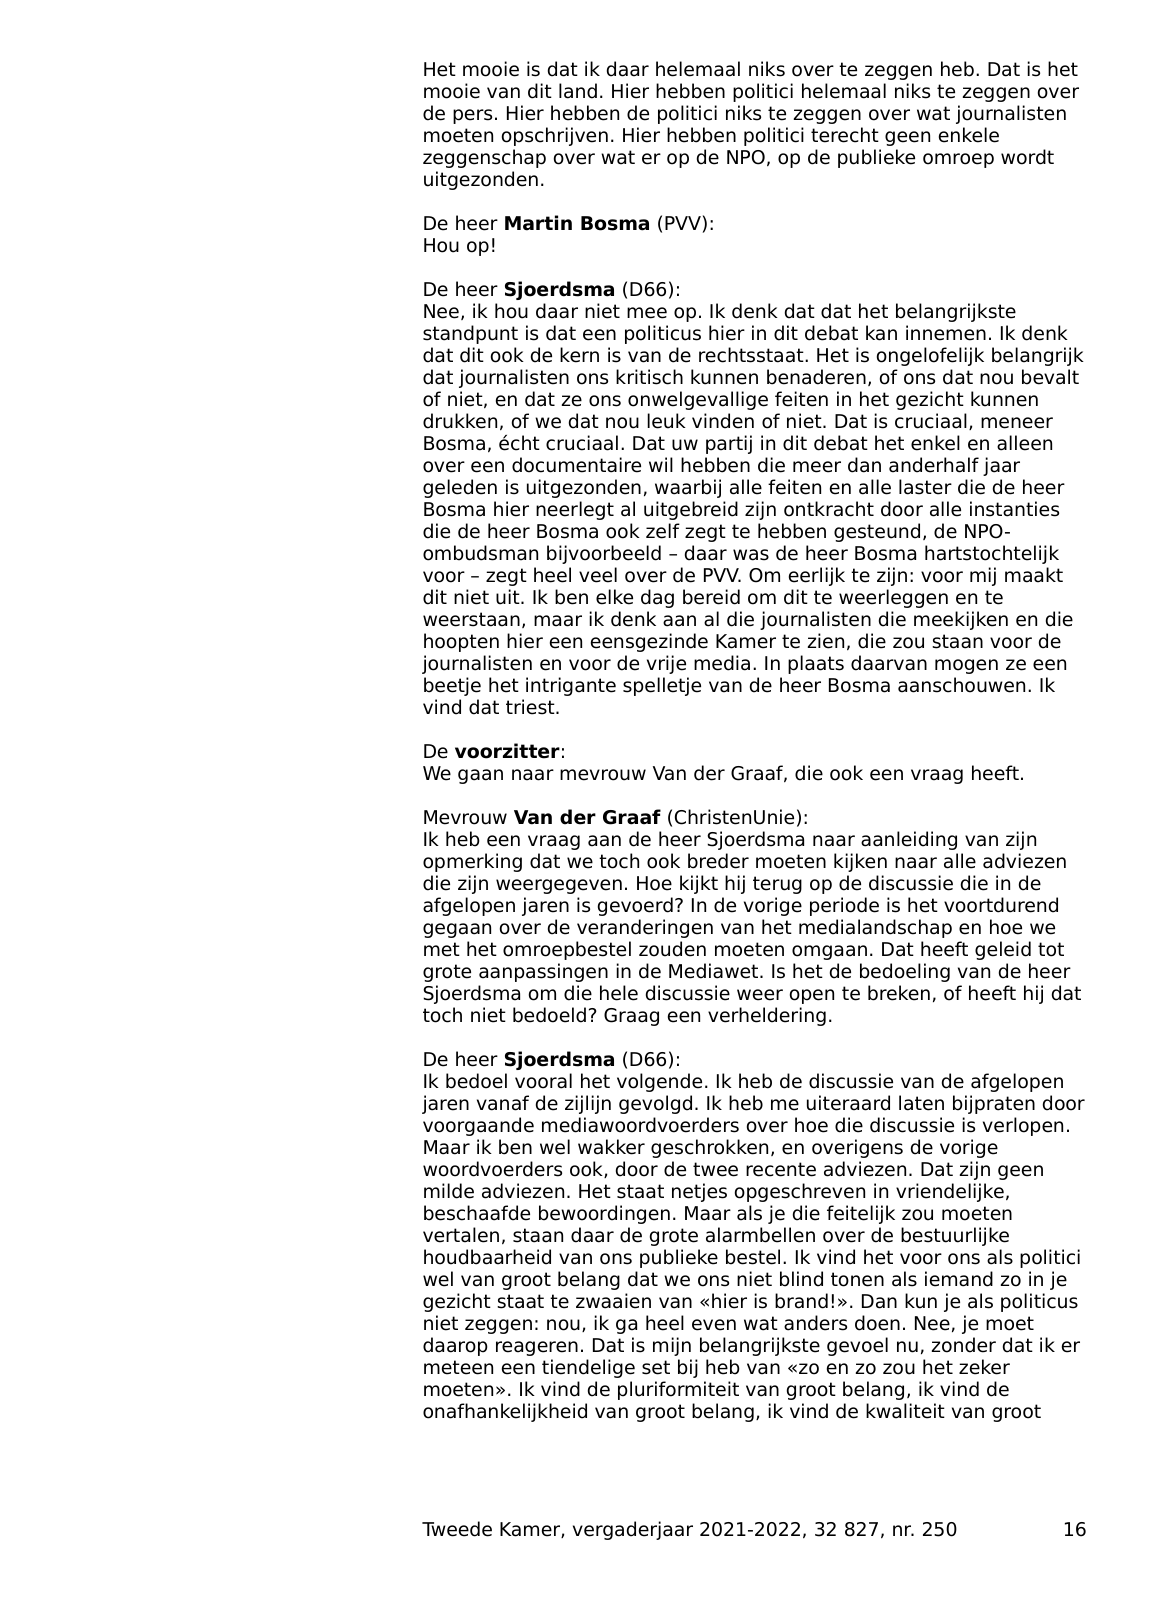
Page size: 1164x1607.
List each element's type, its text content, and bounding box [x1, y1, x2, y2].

text Ik heb een vraag aan de heer Sjoerdsma naar aanleiding van zijn opmerking dat we toch ook breder moeten kijken naar alle adviezen die zijn weergegeven. Hoe kijkt hij terug op de discussie die in de afgelopen jaren is gevoerd? In de vorige periode is het voortdurend gegaan over de veranderingen van het medialandschap en hoe we met het omroepbestel zouden moeten omgaan. Dat heeft geleid tot grote aanpassingen in de Mediawet. Is het de bedoeling van de heer Sjoerdsma om die hele discussie weer open te breken, of heeft hij dat toch niet bedoeld? Graag een verheldering. [422, 829, 1087, 1027]
text Ik bedoel vooral het volgende. Ik heb de discussie van de afgelopen jaren vanaf de zijlijn gevolgd. Ik heb me uiteraard laten bijpraten door voorgaande mediawoordvoerders over hoe die discussie is verlopen. Maar ik ben wel wakker geschrokken, en overigens de vorige woordvoerders ook, door de twee recente adviezen. Dat zijn geen milde adviezen. Het staat netjes opgeschreven in vriendelijke, beschaafde bewoordingen. Maar als je die feitelijk zou moeten vertalen, staan daar de grote alarmbellen over de bestuurlijke houdbaarheid van ons publieke bestel. Ik vind het voor ons als politici wel van groot belang dat we ons niet blind tonen als iemand zo in je gezicht staat te zwaaien van «hier is brand!». Dan kun je als politicus niet zeggen: nou, ik ga heel even wat anders doen. Nee, je moet daarop reageren. Dat is mijn belangrijkste gevoel nu, zonder dat ik er meteen een tiendelige set bij heb van «zo en zo zou het zeker moeten». Ik vind de pluriformiteit van groot belang, ik vind de onafhankelijkheid van groot belang, ik vind de kwaliteit van groot [422, 1071, 1087, 1423]
text We gaan naar mevrouw Van der Graaf, die ook een vraag heeft. [422, 763, 1087, 785]
text De heer Sjoerdsma (D66): [422, 279, 1087, 301]
text De voorzitter: [422, 741, 1087, 763]
text Mevrouw Van der Graaf (ChristenUnie): [422, 807, 1087, 829]
text De heer Sjoerdsma (D66): [422, 1049, 1087, 1071]
text De heer Martin Bosma (PVV): [422, 213, 1087, 235]
text Nee, ik hou daar niet mee op. Ik denk dat dat het belangrijkste standpunt is dat een politicus hier in dit debat kan innemen. Ik denk dat dit ook de kern is van de rechtsstaat. Het is ongelofelijk belangrijk dat journalisten ons kritisch kunnen benaderen, of ons dat nou bevalt of niet, en dat ze ons onwelgevallige feiten in het gezicht kunnen drukken, of we dat nou leuk vinden of niet. Dat is cruciaal, meneer Bosma, écht cruciaal. Dat uw partij in dit debat het enkel en alleen over een documentaire wil hebben die meer dan anderhalf jaar geleden is uitgezonden, waarbij alle feiten en alle laster die de heer Bosma hier neerlegt al uitgebreid zijn ontkracht door alle instanties die de heer Bosma ook zelf zegt te hebben gesteund, de NPO-ombudsman bijvoorbeeld – daar was de heer Bosma hartstochtelijk voor – zegt heel veel over de PVV. Om eerlijk te zijn: voor mij maakt dit niet uit. Ik ben elke dag bereid om dit te weerleggen en te weerstaan, maar ik denk aan al die journalisten die meekijken en die hoopten hier een eensgezinde Kamer te zien, die zou staan voor de journalisten en voor de vrije media. In plaats daarvan mogen ze een beetje het intrigante spelletje van de heer Bosma aanschouwen. Ik vind dat triest. [422, 301, 1087, 719]
text Hou op! [422, 235, 1087, 257]
text Het mooie is dat ik daar helemaal niks over te zeggen heb. Dat is het mooie van dit land. Hier hebben politici helemaal niks te zeggen over de pers. Hier hebben de politici niks te zeggen over wat journalisten moeten opschrijven. Hier hebben politici terecht geen enkele zeggenschap over wat er op de NPO, op de publieke omroep wordt uitgezonden. [422, 59, 1087, 191]
